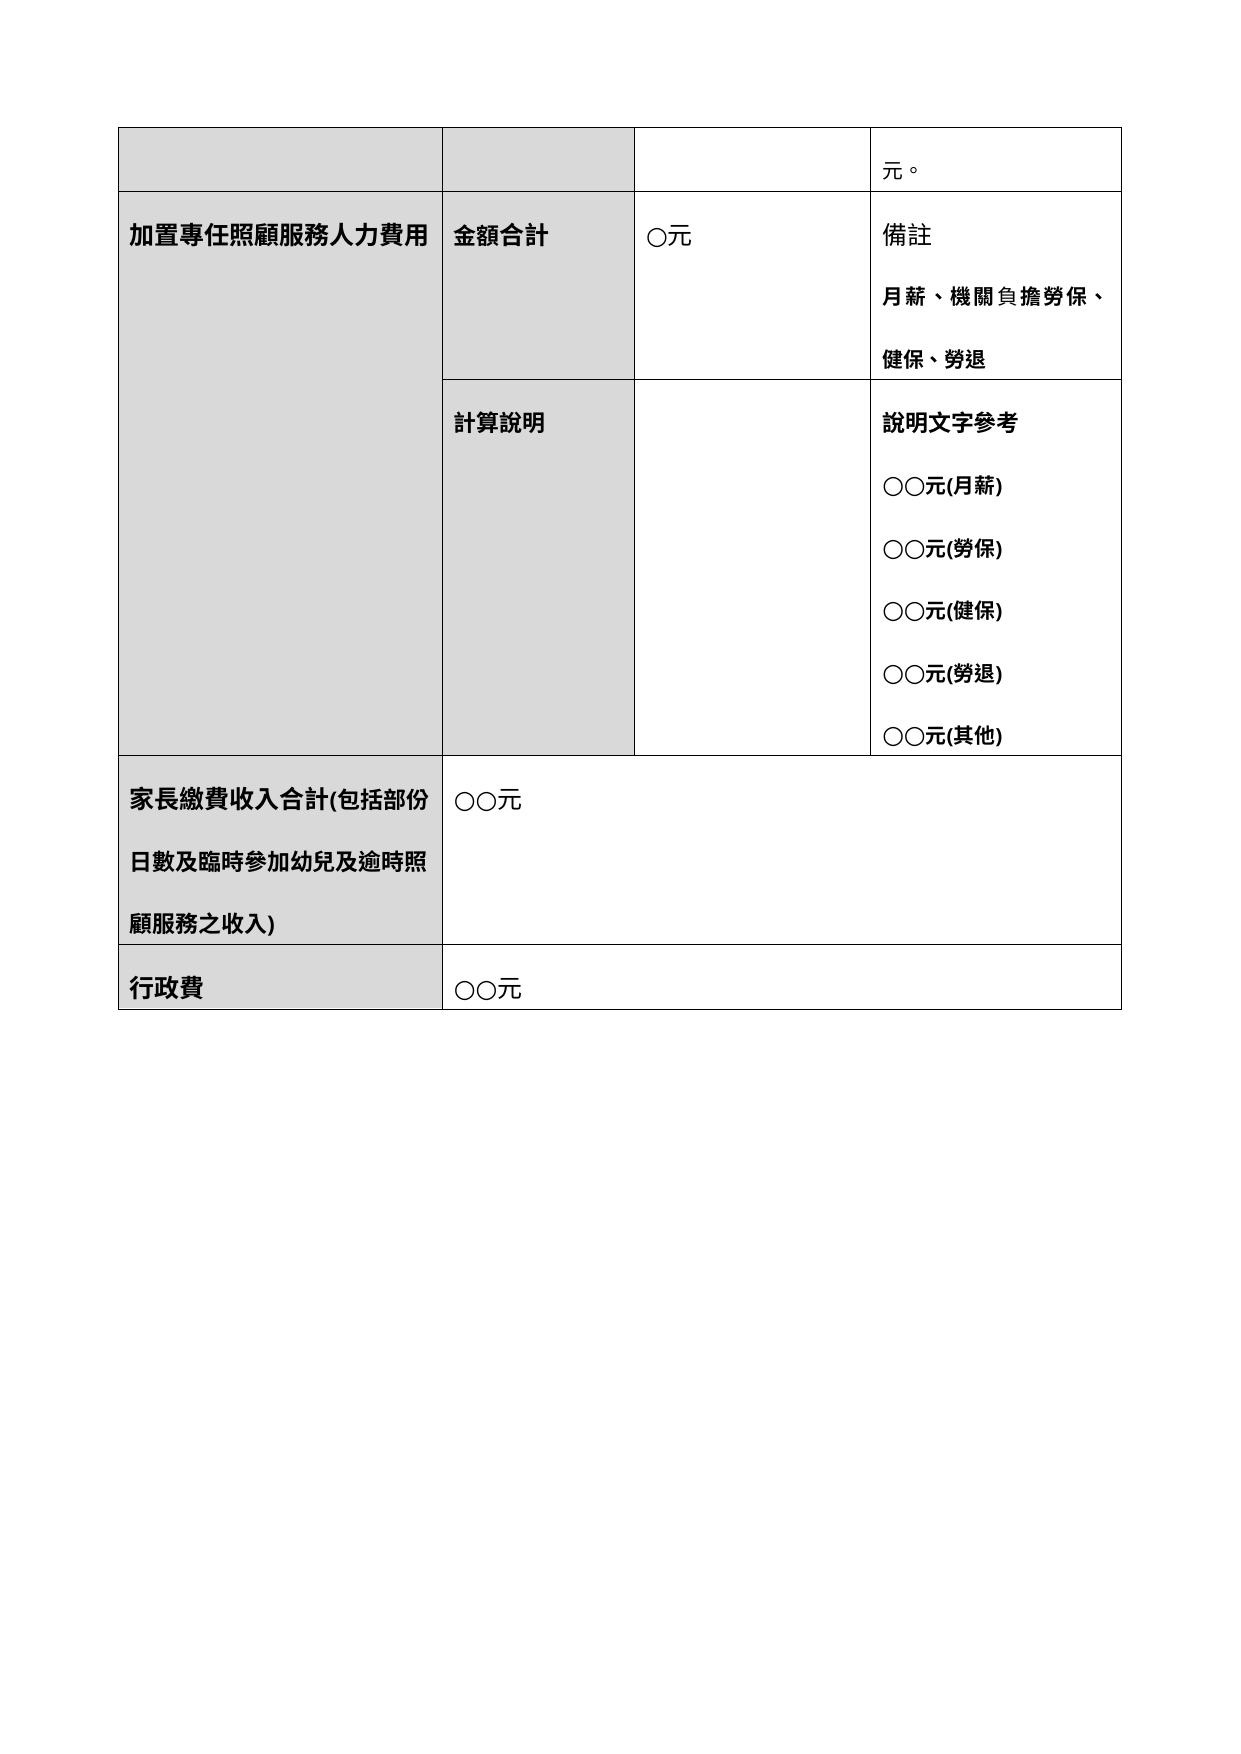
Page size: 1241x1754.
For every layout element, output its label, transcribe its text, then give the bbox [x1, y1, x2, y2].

table_cell [635, 128, 870, 191]
table_cell ○元 [635, 192, 870, 379]
table_cell 金額合計 [443, 192, 634, 379]
table_cell 說明文字參考 ○○元(月薪) ○○元(勞保) ○○元(健保) ○○元(勞退) ○○元(其他) [871, 380, 1121, 755]
table_cell [443, 128, 634, 191]
table_cell 家長繳費收入合計(包括部份日數及臨時參加幼兒及逾時照顧服務之收入) [119, 756, 442, 944]
table_cell ○○元 [443, 945, 1121, 1008]
table_cell [635, 380, 870, 755]
table_cell 加置專任照顧服務人力費用 [119, 192, 442, 755]
table_cell 計算說明 [443, 380, 634, 755]
table_cell 元。 [871, 128, 1121, 191]
table_cell 行政費 [119, 945, 442, 1008]
table_cell ○○元 [443, 756, 1121, 944]
table_cell [119, 128, 442, 191]
table_cell 備註 月薪、機關負擔勞保、健保、勞退 [871, 192, 1121, 379]
